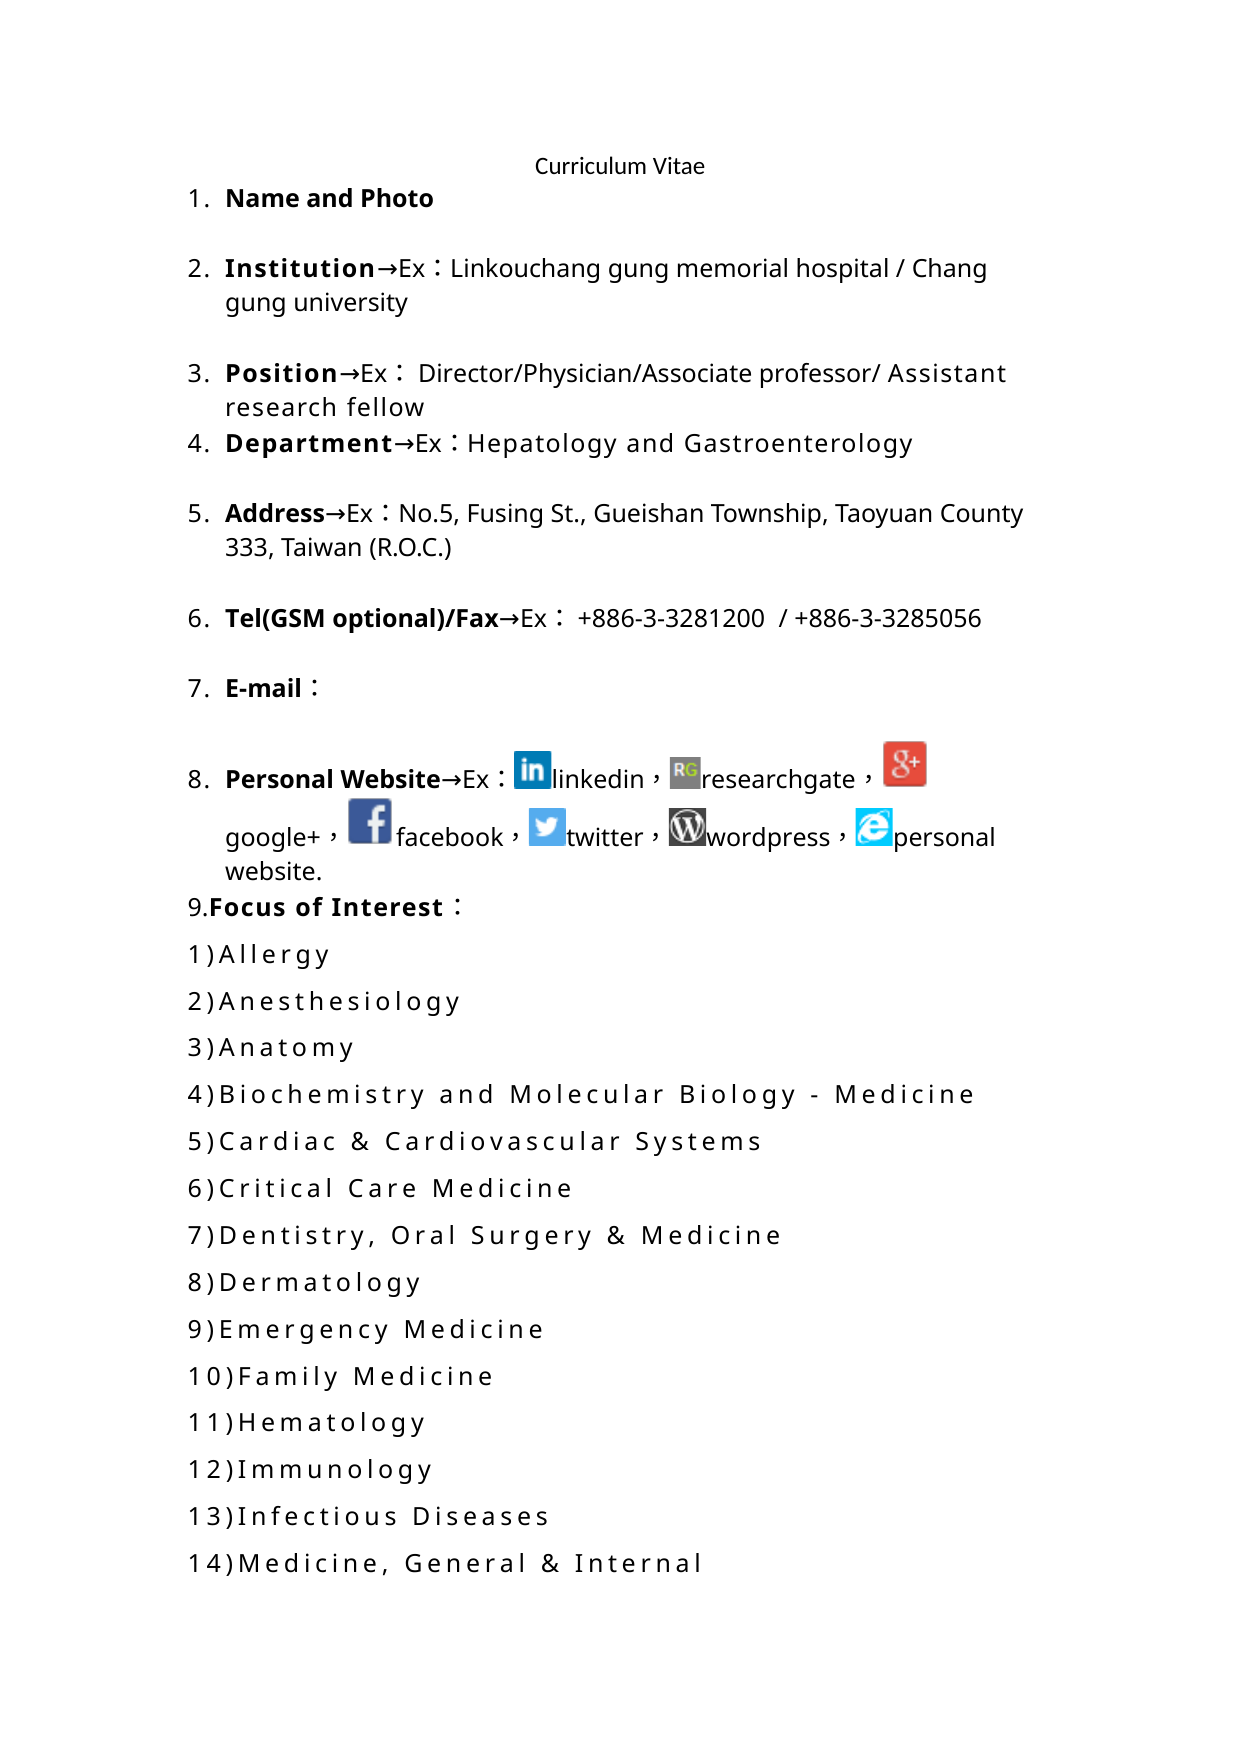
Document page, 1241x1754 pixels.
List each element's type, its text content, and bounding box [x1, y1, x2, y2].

table_cell Address→Ex：No.5, Fusing St., Gueishan Township, Taoyuan County 333, Taiwan (R.O.C.) [185, 494, 1053, 598]
picture [881, 810, 889, 816]
picture [669, 757, 701, 789]
picture [528, 808, 566, 846]
table_cell Position→Ex： Director/Physician/Associate professor/ Assistant research fellow Department→Ex：Hepatology and Gastroenterology [185, 353, 1053, 494]
table_cell E-mail： [185, 668, 1053, 739]
table_cell 9.Focus of Interest： 1)Allergy 2)Anesthesiology 3)Anatomy 4)Biochemistry and Molecular Biology - Medicine 5)Cardiac & Cardiovascular Systems 6)Critical Care Medicine 7)Dentistry, Oral Surgery & Medicine 8)Dermatology 9)Emergency Medicine 10)Family Medicine 11)Hematology 12)Immunology 13)Infectious Diseases 14)Medicine, General & Internal 15)Medical Technology, and Clinical Pathology 16)Microbiology 17)Neurosciences 18)Nursing 19)Nutrition & Dietetics 20)Obstetrics & Gynecology 21)Oncology 22)Ophthalmology 23)Orthopedics 24)Pathology 25)Parasitology 26)Pediatrics 27)Pharmacology & Pharmacy 28)Pharmacology and Toxicology 29)Physiology 30)Psychology 31)Public Health and Environmental Medicine 32)Radiology,Nuclear Medicine 33)Medical Imaging 35)Rehabilitation 36)Rheumatology 37)Stem cell 38)Surgery 39)Tissue Engineering 40)Toxicology 41)Transplantation 42)Urology & Nephrology 43)Others [185, 887, 1053, 1580]
text Curriculum Vitae [187, 150, 1053, 181]
table_cell Institution→Ex：Linkouchang gung memorial hospital / Chang gung university [185, 249, 1053, 353]
picture [880, 738, 931, 789]
picture [858, 813, 889, 843]
table_cell Tel(GSM optional)/Fax→Ex： +886-3-3281200 / +886-3-3285056 [185, 598, 1053, 668]
picture [668, 808, 707, 846]
picture [522, 758, 543, 780]
picture [346, 796, 396, 846]
table_header Name and Photo [185, 181, 1053, 249]
table_cell Personal Website→Ex：linkedin，researchgate，google+，facebook，twitter，wordpress，personal website. [185, 739, 1053, 887]
